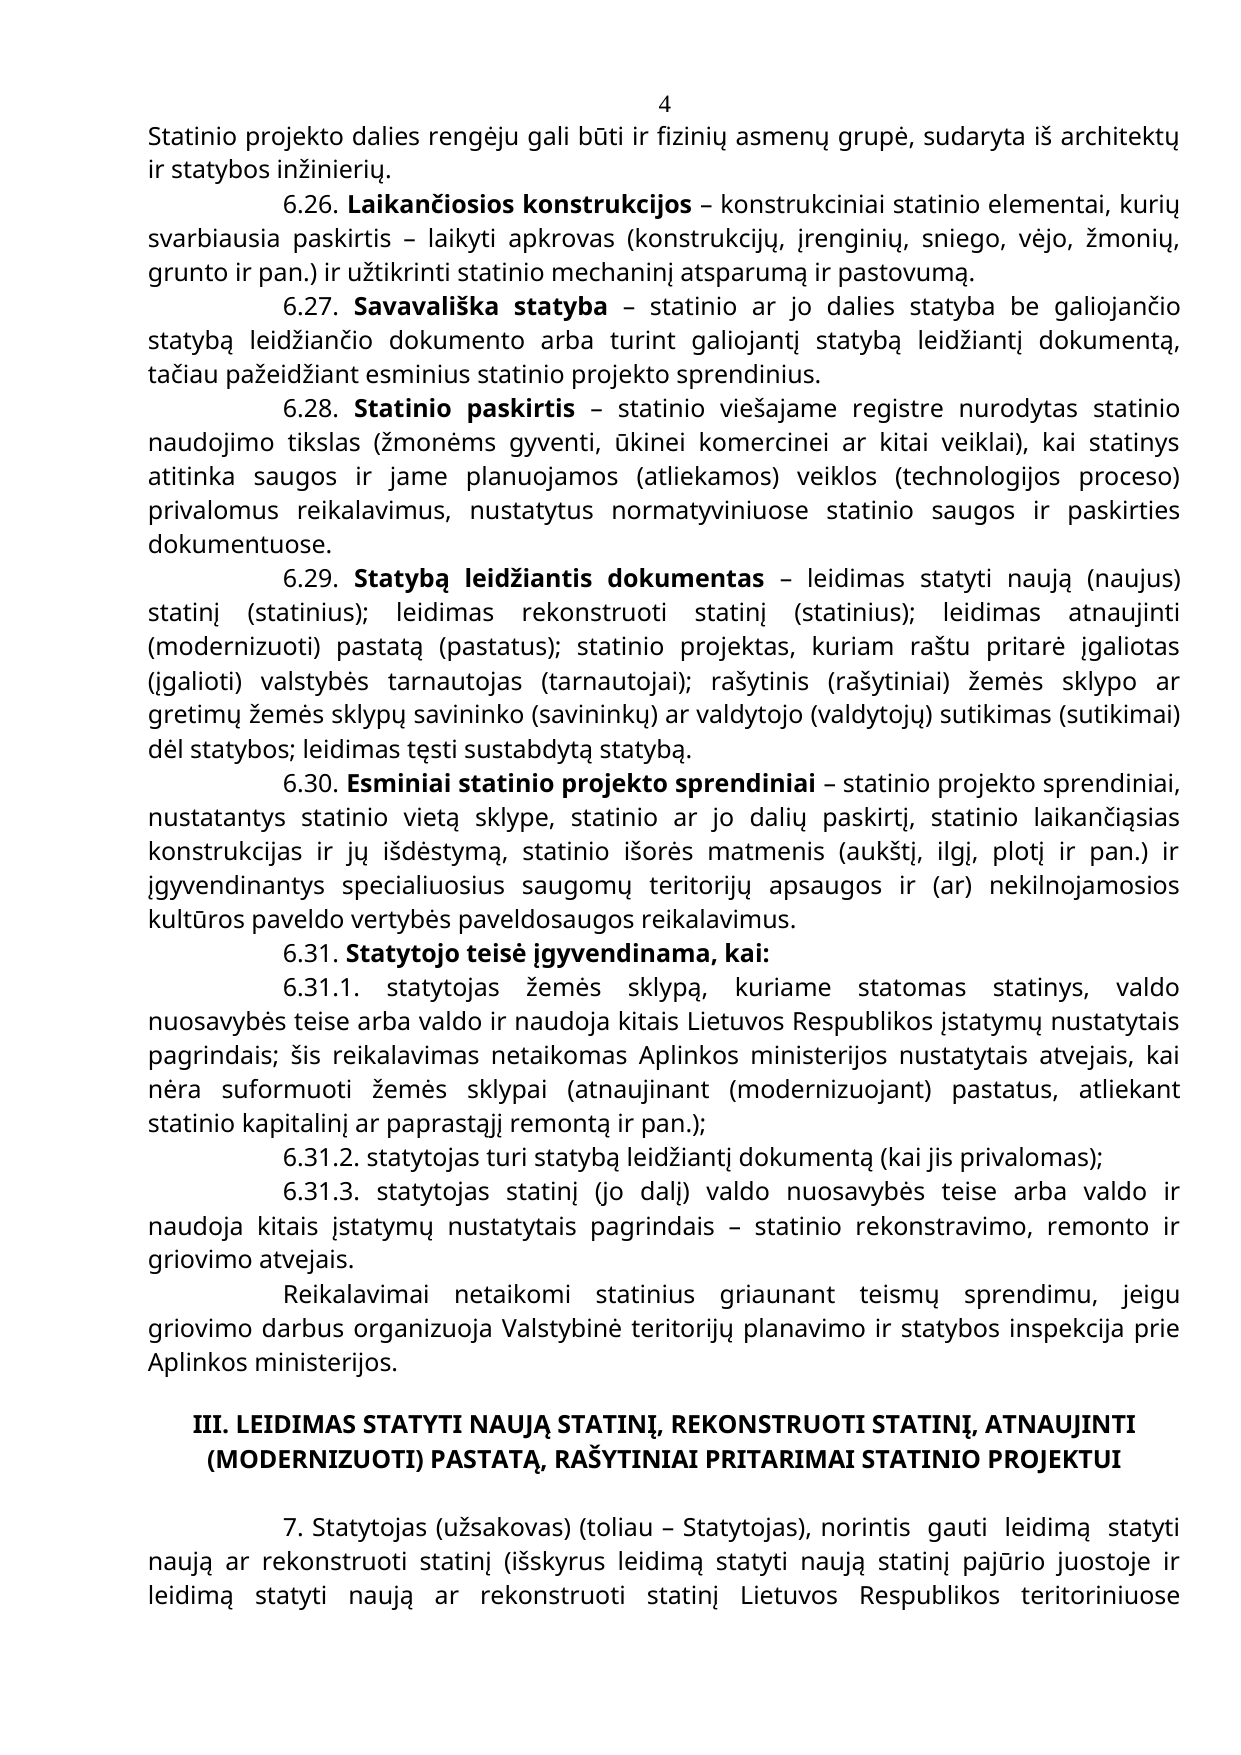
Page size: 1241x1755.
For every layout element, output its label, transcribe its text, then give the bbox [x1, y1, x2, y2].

text 6.29. Statybą leidžiantis dokumentas – leidimas statyti naują (naujus) statinį (statinius); leidimas rekonstruoti statinį (statinius); leidimas atnaujinti (modernizuoti) pastatą (pastatus); statinio projektas, kuriam raštu pritarė įgaliotas (įgalioti) valstybės tarnautojas (tarnautojai); rašytinis (rašytiniai) žemės sklypo ar gretimų žemės sklypų savininko (savininkų) ar valdytojo (valdytojų) sutikimas (sutikimai) dėl statybos; leidimas tęsti sustabdytą statybą. [148, 561, 1181, 765]
text Statinio projekto dalies rengėju gali būti ir fizinių asmenų grupė, sudaryta iš architektų ir statybos inžinierių. [148, 118, 1181, 186]
text 6.27. Savavališka statyba – statinio ar jo dalies statyba be galiojančio statybą leidžiančio dokumento arba turint galiojantį statybą leidžiantį dokumentą, tačiau pažeidžiant esminius statinio projekto sprendinius. [148, 288, 1181, 391]
text 6.28. Statinio paskirtis – statinio viešajame registre nurodytas statinio naudojimo tikslas (žmonėms gyventi, ūkinei komercinei ar kitai veiklai), kai statinys atitinka saugos ir jame planuojamos (atliekamos) veiklos (technologijos proceso) privalomus reikalavimus, nustatytus normatyviniuose statinio saugos ir paskirties dokumentuose. [148, 391, 1181, 561]
text 6.31.2. statytojas turi statybą leidžiantį dokumentą (kai jis privalomas); [148, 1140, 1181, 1174]
text 6.26. Laikančiosios konstrukcijos – konstrukciniai statinio elementai, kurių svarbiausia paskirtis – laikyti apkrovas (konstrukcijų, įrenginių, sniego, vėjo, žmonių, grunto ir pan.) ir užtikrinti statinio mechaninį atsparumą ir pastovumą. [148, 186, 1181, 288]
text 6.31. Statytojo teisė įgyvendinama, kai: [148, 936, 1181, 970]
text III. LEIDIMAS STATYTI NAUJĄ STATINĮ, REKONSTRUOTI STATINĮ, ATNAUJINTI (MODERNIZUOTI) PASTATĄ, RAŠYTINIAI PRITARIMAI STATINIO PROJEKTUI [148, 1407, 1181, 1475]
text Reikalavimai netaikomi statinius griaunant teismų sprendimu, jeigu griovimo darbus organizuoja Valstybinė teritorijų planavimo ir statybos inspekcija prie Aplinkos ministerijos. [148, 1276, 1181, 1378]
text 6.30. Esminiai statinio projekto sprendiniai – statinio projekto sprendiniai, nustatantys statinio vietą sklype, statinio ar jo dalių paskirtį, statinio laikančiąsias konstrukcijas ir jų išdėstymą, statinio išorės matmenis (aukštį, ilgį, plotį ir pan.) ir įgyvendinantys specialiuosius saugomų teritorijų apsaugos ir (ar) nekilnojamosios kultūros paveldo vertybės paveldosaugos reikalavimus. [148, 765, 1181, 936]
text 6.31.1. statytojas žemės sklypą, kuriame statomas statinys, valdo nuosavybės teise arba valdo ir naudoja kitais Lietuvos Respublikos įstatymų nustatytais pagrindais; šis reikalavimas netaikomas Aplinkos ministerijos nustatytais atvejais, kai nėra suformuoti žemės sklypai (atnaujinant (modernizuojant) pastatus, atliekant statinio kapitalinį ar paprastąjį remontą ir pan.); [148, 970, 1181, 1140]
text 6.31.3. statytojas statinį (jo dalį) valdo nuosavybės teise arba valdo ir naudoja kitais įstatymų nustatytais pagrindais – statinio rekonstravimo, remonto ir griovimo atvejais. [148, 1174, 1181, 1276]
text 7. Statytojas (užsakovas) (toliau – Statytojas), norintis gauti leidimą statyti naują ar rekonstruoti statinį (išskyrus leidimą statyti naują statinį pajūrio juostoje ir leidimą statyti naują ar rekonstruoti statinį Lietuvos Respublikos teritoriniuose [148, 1509, 1181, 1612]
